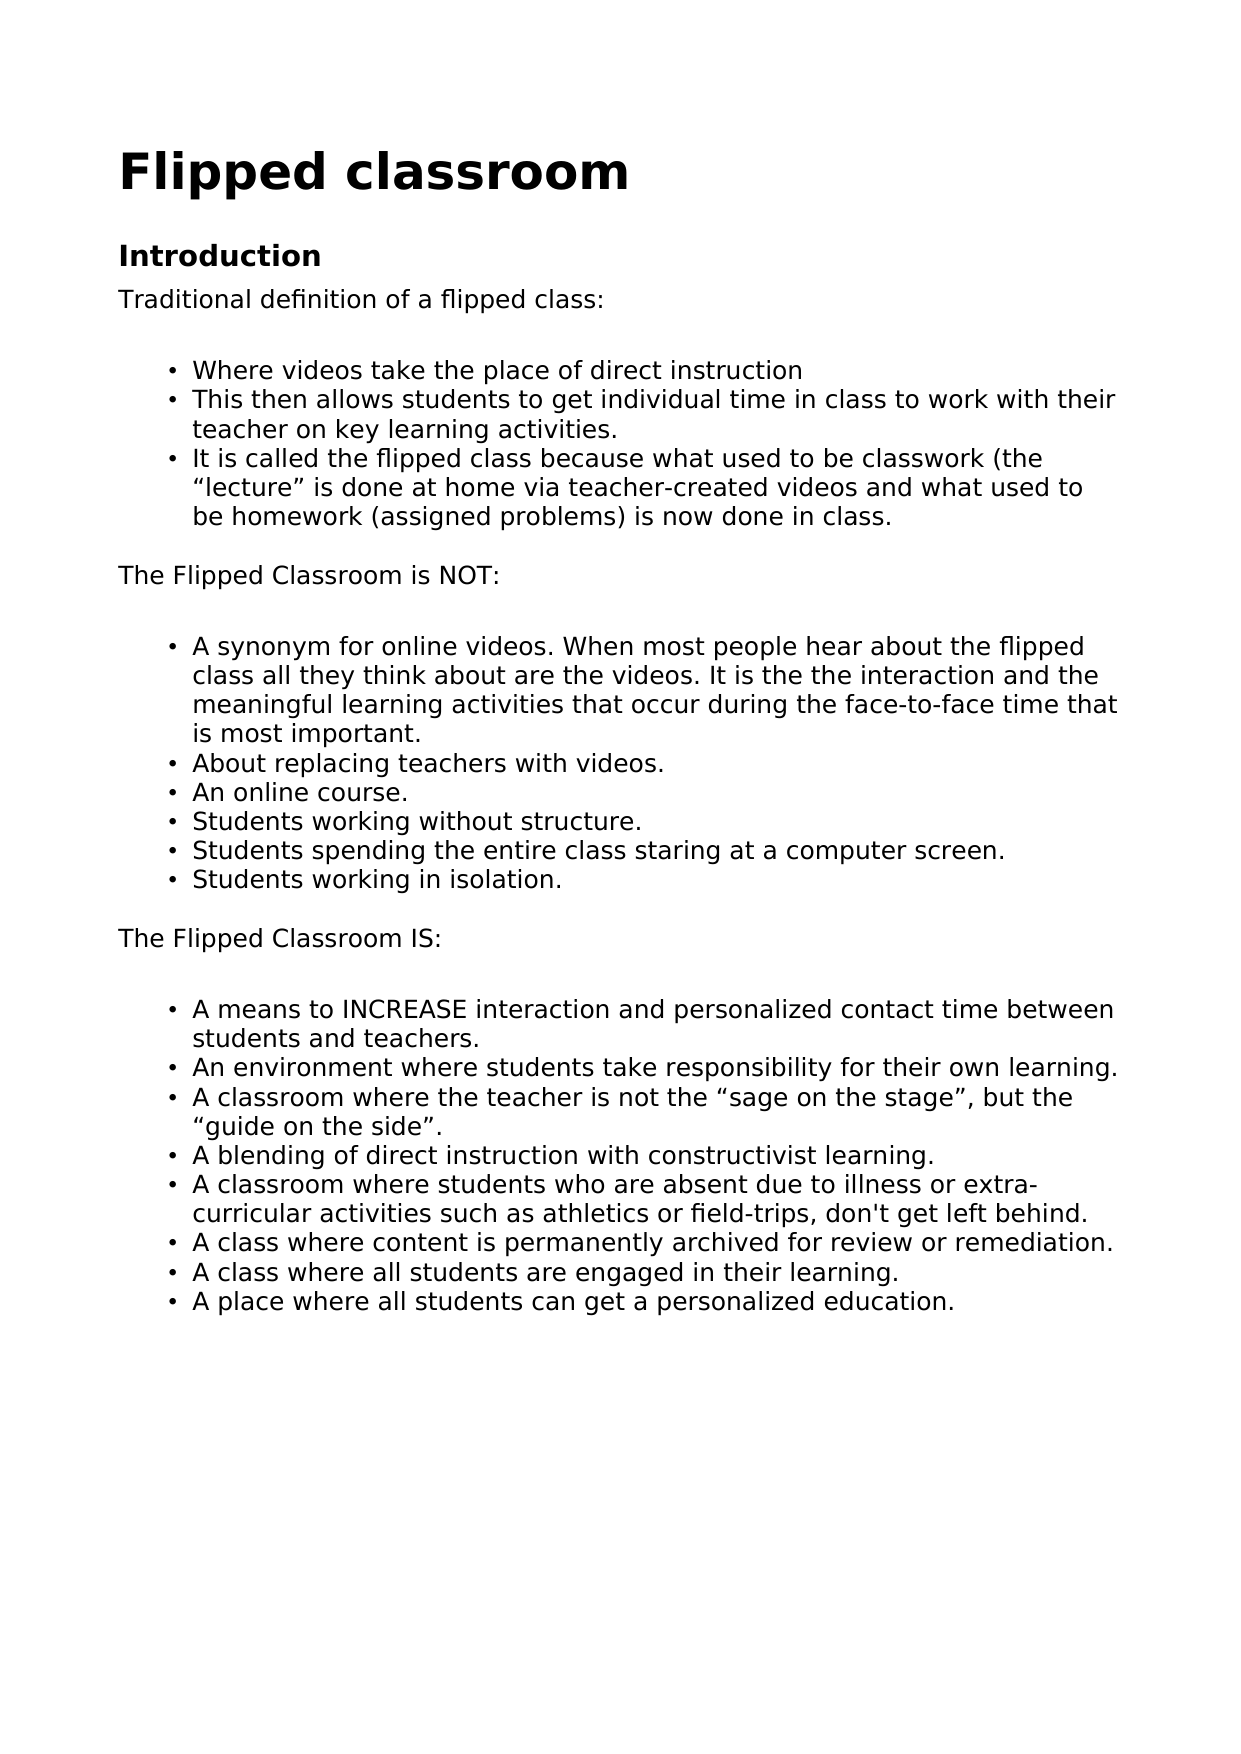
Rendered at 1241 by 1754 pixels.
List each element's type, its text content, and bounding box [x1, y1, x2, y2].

list A class where all students are engaged in their learning. [177, 1258, 1122, 1287]
list An online course. [177, 778, 1122, 807]
list An environment where students take responsibility for their own learning. [177, 1053, 1122, 1083]
list A classroom where the teacher is not the “sage on the stage”, but the “guide on the side”. [177, 1083, 1122, 1141]
list Students spending the entire class staring at a computer screen. [177, 836, 1122, 865]
text The Flipped Classroom IS: [118, 924, 1122, 953]
list About replacing teachers with videos. [177, 749, 1122, 778]
list Students working in isolation. [177, 865, 1122, 894]
text Traditional definition of a flipped class: [118, 285, 1122, 314]
text The Flipped Classroom is NOT: [118, 561, 1122, 590]
subtitle Introduction [118, 239, 1122, 273]
list A classroom where students who are absent due to illness or extra-curricular activities such as athletics or field-trips, don't get left behind. [177, 1170, 1122, 1228]
list This then allows students to get individual time in class to work with their teacher on key learning activities. [177, 386, 1122, 444]
list A class where content is permanently archived for review or remediation. [177, 1228, 1122, 1258]
list A place where all students can get a personalized education. [177, 1287, 1122, 1316]
list A blending of direct instruction with constructivist learning. [177, 1141, 1122, 1170]
list Students working without structure. [177, 807, 1122, 836]
subtitle Flipped classroom [118, 143, 1122, 201]
list It is called the flipped class because what used to be classwork (the “lecture” is done at home via teacher-created videos and what used to be homework (assigned problems) is now done in class. [177, 444, 1122, 531]
list Where videos take the place of direct instruction [177, 356, 1122, 386]
list A means to INCREASE interaction and personalized contact time between students and teachers. [177, 995, 1122, 1053]
list A synonym for online videos. When most people hear about the flipped class all they think about are the videos. It is the the interaction and the meaningful learning activities that occur during the face-to-face time that is most important. [177, 632, 1122, 749]
